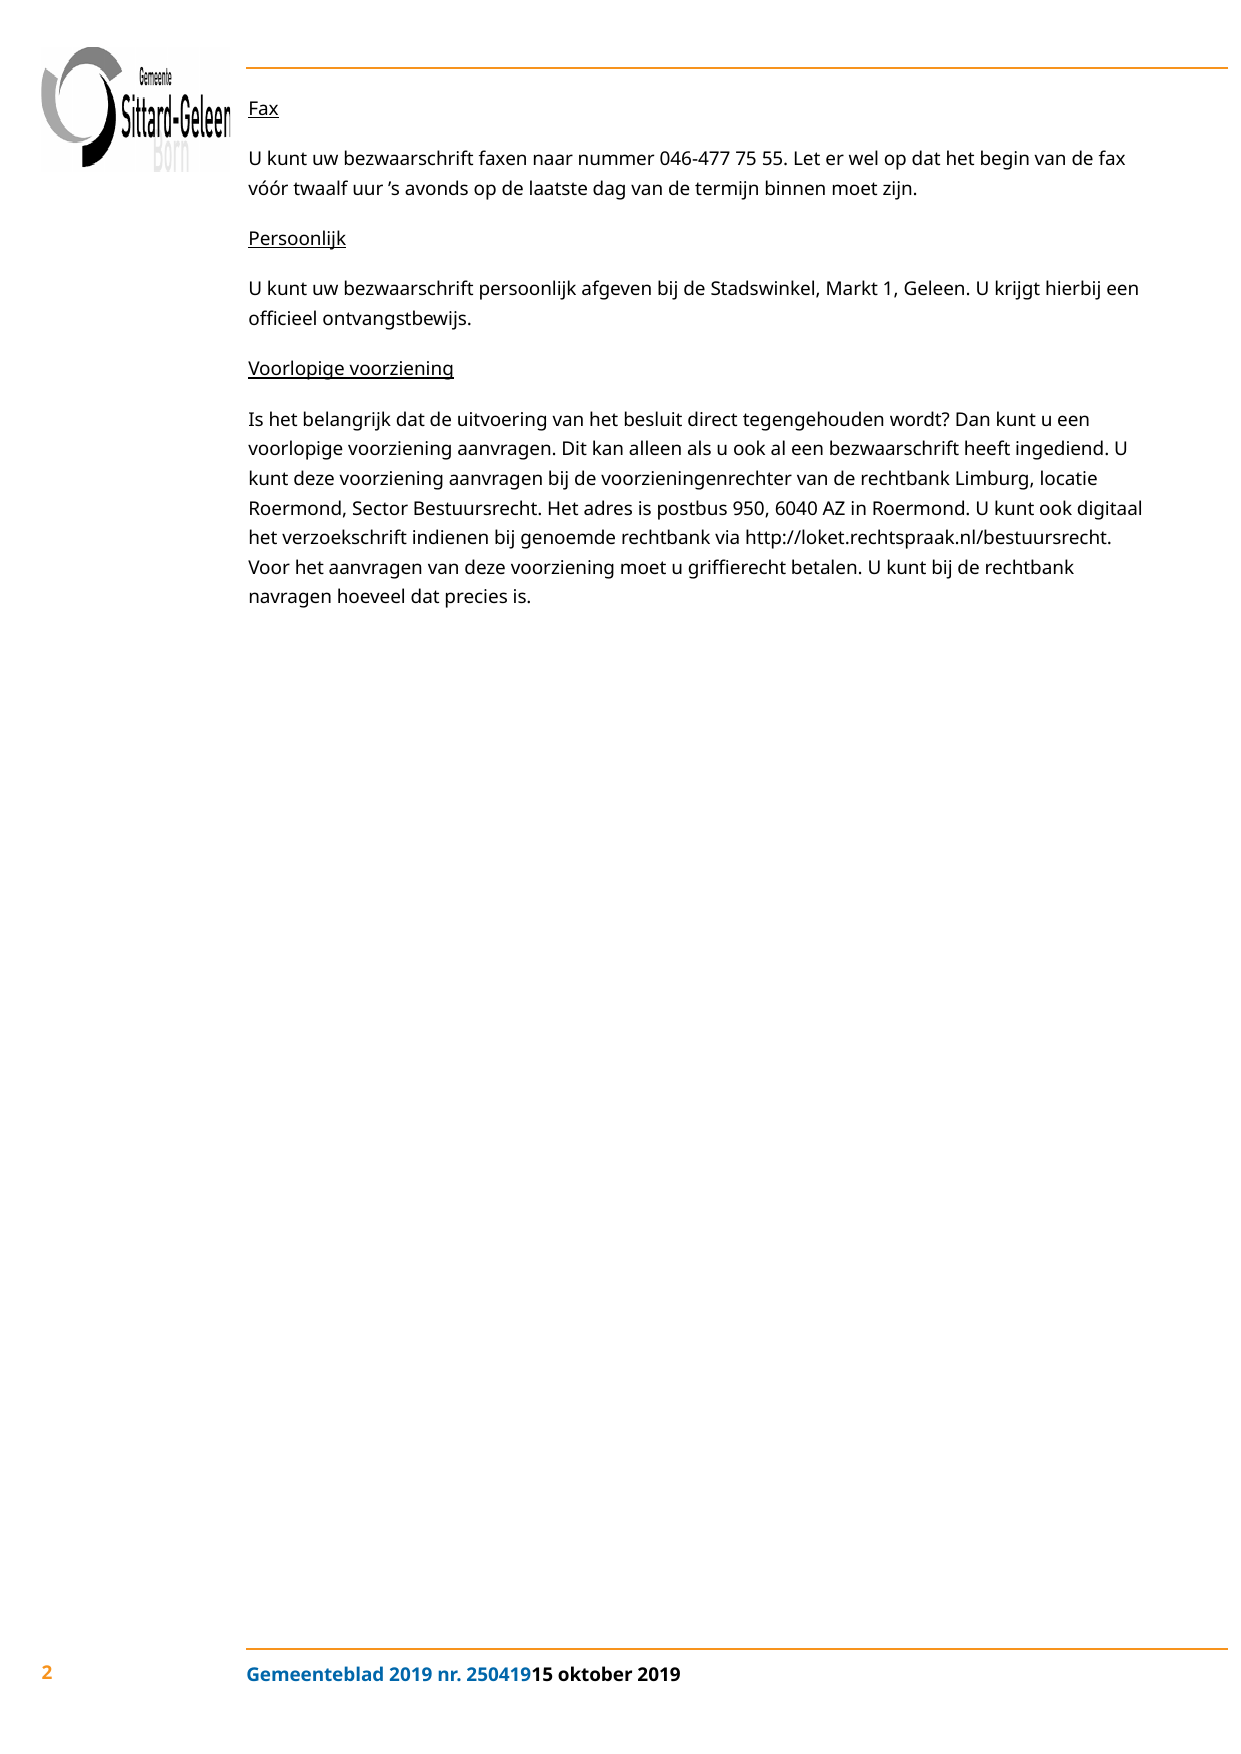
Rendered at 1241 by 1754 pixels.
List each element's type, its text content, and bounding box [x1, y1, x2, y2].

text Persoonlijk [248, 225, 1152, 251]
picture [41, 47, 231, 172]
text Voorlopige voorziening [248, 356, 1152, 381]
text U kunt uw bezwaarschrift faxen naar nummer 046-477 75 55. Let er wel op dat het begin van de fax vóór twaalf uur ’s avonds op de laatste dag van de termijn binnen moet zijn. [248, 145, 1152, 201]
text U kunt uw bezwaarschrift persoonlijk afgeven bij de Stadswinkel, Markt 1, Geleen. U krijgt hierbij een officieel ontvangstbewijs. [248, 276, 1152, 331]
text Is het belangrijk dat de uitvoering van het besluit direct tegengehouden wordt? Dan kunt u een voorlopige voorziening aanvragen. Dit kan alleen als u ook al een bezwaarschrift heeft ingediend. U kunt deze voorziening aanvragen bij de voorzieningenrechter van de rechtbank Limburg, locatie Roermond, Sector Bestuursrecht. Het adres is postbus 950, 6040 AZ in Roermond. U kunt ook digitaal het verzoekschrift indienen bij genoemde rechtbank via http://loket.rechtspraak.nl/bestuursrecht. Voor het aanvragen van deze voorziening moet u griffierecht betalen. U kunt bij de rechtbank navragen hoeveel dat precies is. [248, 406, 1152, 609]
text Fax [248, 95, 1152, 121]
